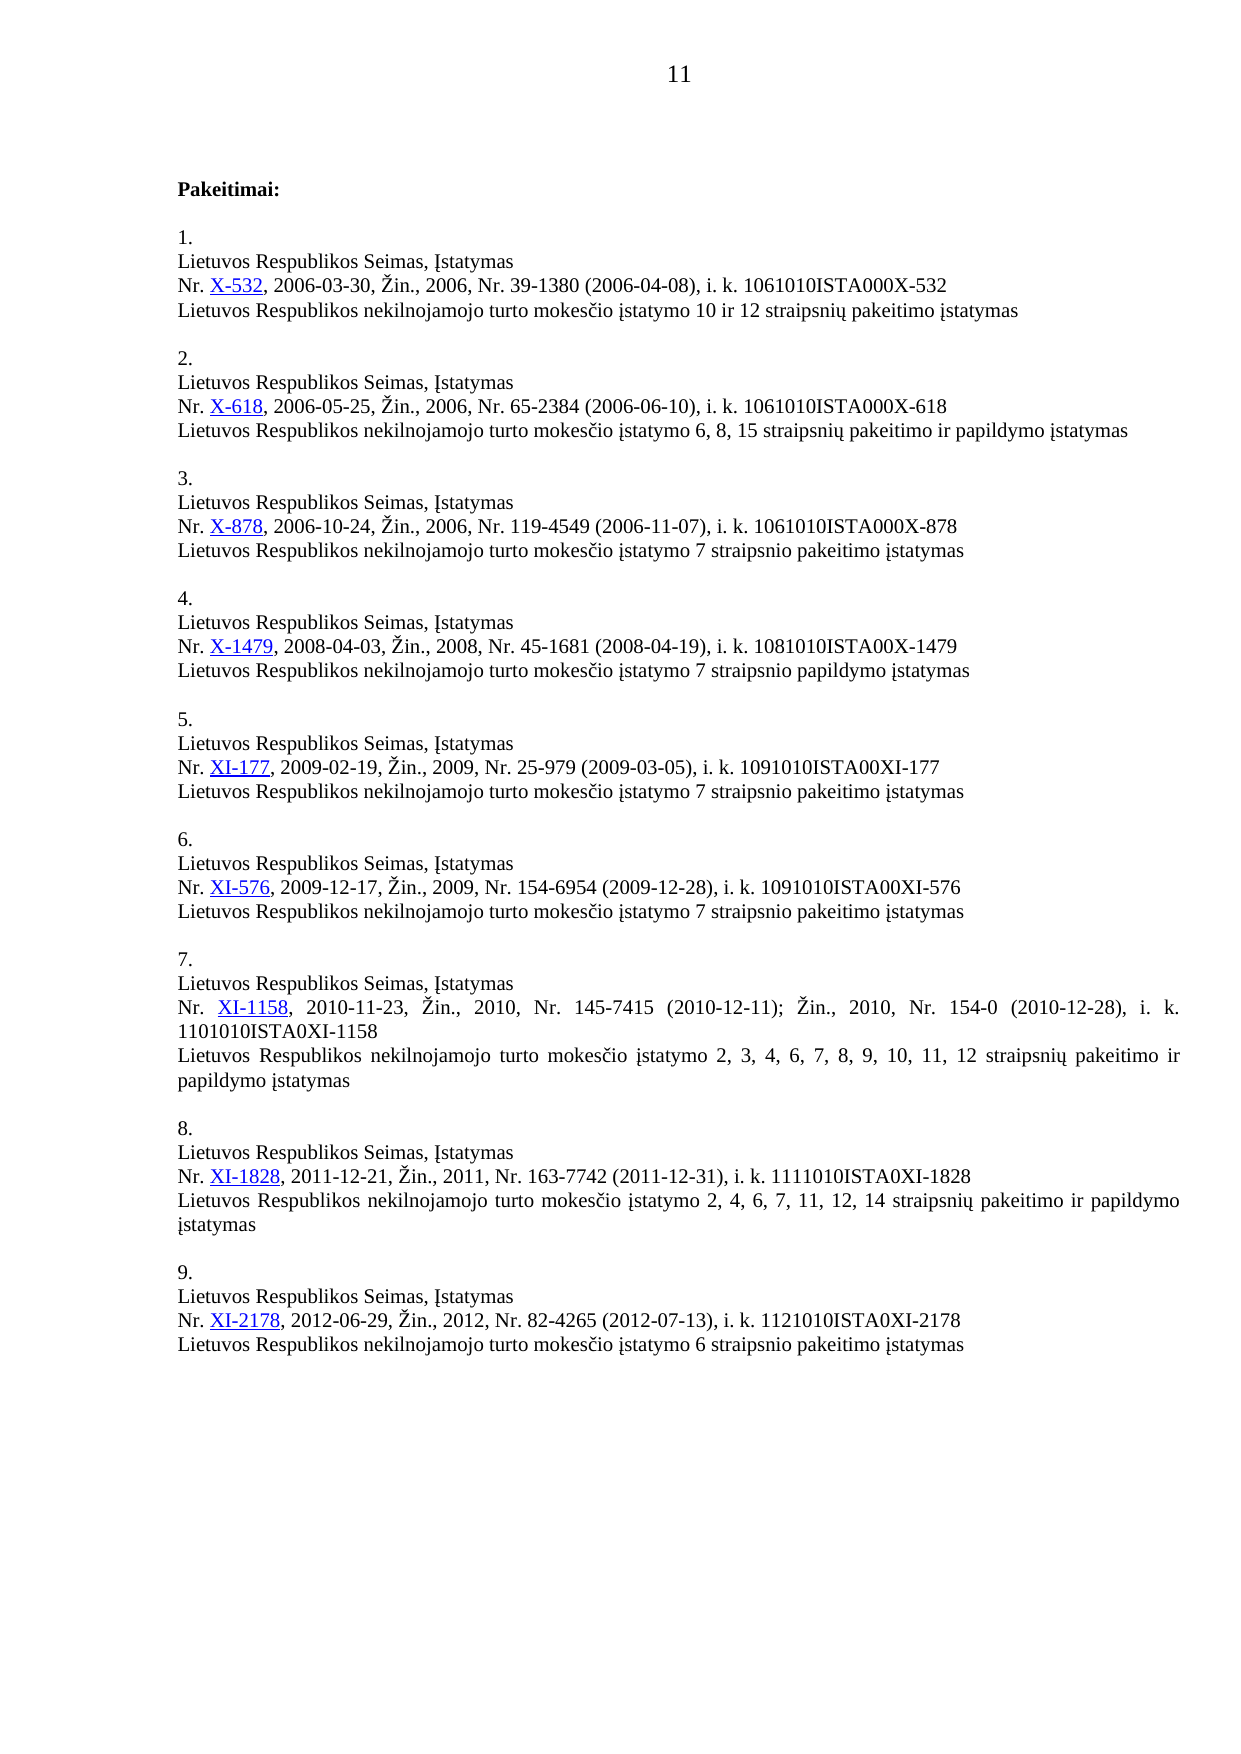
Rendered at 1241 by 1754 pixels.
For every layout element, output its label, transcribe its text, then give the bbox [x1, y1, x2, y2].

text Lietuvos Respublikos Seimas, Įstatymas [177, 370, 1181, 394]
text Nr. X-878, 2006-10-24, Žin., 2006, Nr. 119-4549 (2006-11-07), i. k. 1061010ISTA000X-878 [177, 514, 1181, 538]
text Lietuvos Respublikos nekilnojamojo turto mokesčio įstatymo 7 straipsnio pakeitimo įstatymas [177, 538, 1181, 562]
text 9. [177, 1260, 1181, 1284]
text Lietuvos Respublikos nekilnojamojo turto mokesčio įstatymo 10 ir 12 straipsnių pakeitimo įstatymas [177, 297, 1181, 322]
text 5. [177, 707, 1181, 731]
text 8. [177, 1116, 1181, 1140]
text Pakeitimai: [177, 177, 1181, 201]
text Lietuvos Respublikos nekilnojamojo turto mokesčio įstatymo 7 straipsnio pakeitimo įstatymas [177, 899, 1181, 923]
text Nr. XI-177, 2009-02-19, Žin., 2009, Nr. 25-979 (2009-03-05), i. k. 1091010ISTA00XI-177 [177, 755, 1181, 779]
text Lietuvos Respublikos nekilnojamojo turto mokesčio įstatymo 2, 4, 6, 7, 11, 12, 14 straipsnių pakeitimo ir papildymo įstatymas [177, 1188, 1181, 1236]
text Lietuvos Respublikos nekilnojamojo turto mokesčio įstatymo 7 straipsnio papildymo įstatymas [177, 658, 1181, 682]
text Nr. XI-576, 2009-12-17, Žin., 2009, Nr. 154-6954 (2009-12-28), i. k. 1091010ISTA00XI-576 [177, 875, 1181, 899]
text Lietuvos Respublikos Seimas, Įstatymas [177, 1140, 1181, 1164]
text Nr. XI-1158, 2010-11-23, Žin., 2010, Nr. 145-7415 (2010-12-11); Žin., 2010, Nr. 154-0 (2010-12-28), i. k. 1101010ISTA0XI-1158 [177, 995, 1181, 1043]
text Nr. X-618, 2006-05-25, Žin., 2006, Nr. 65-2384 (2006-06-10), i. k. 1061010ISTA000X-618 [177, 394, 1181, 418]
text 1. [177, 225, 1181, 249]
text Lietuvos Respublikos Seimas, Įstatymas [177, 249, 1181, 273]
text 6. [177, 827, 1181, 851]
text Lietuvos Respublikos Seimas, Įstatymas [177, 851, 1181, 875]
text Lietuvos Respublikos Seimas, Įstatymas [177, 490, 1181, 514]
text Lietuvos Respublikos Seimas, Įstatymas [177, 610, 1181, 634]
text 7. [177, 947, 1181, 971]
text 4. [177, 586, 1181, 610]
text Lietuvos Respublikos nekilnojamojo turto mokesčio įstatymo 6 straipsnio pakeitimo įstatymas [177, 1332, 1181, 1356]
text Nr. XI-1828, 2011-12-21, Žin., 2011, Nr. 163-7742 (2011-12-31), i. k. 1111010ISTA0XI-1828 [177, 1164, 1181, 1188]
text Nr. X-532, 2006-03-30, Žin., 2006, Nr. 39-1380 (2006-04-08), i. k. 1061010ISTA000X-532 [177, 273, 1181, 297]
text Lietuvos Respublikos nekilnojamojo turto mokesčio įstatymo 7 straipsnio pakeitimo įstatymas [177, 779, 1181, 803]
text Nr. XI-2178, 2012-06-29, Žin., 2012, Nr. 82-4265 (2012-07-13), i. k. 1121010ISTA0XI-2178 [177, 1308, 1181, 1332]
text Lietuvos Respublikos nekilnojamojo turto mokesčio įstatymo 6, 8, 15 straipsnių pakeitimo ir papildymo įstatymas [177, 418, 1181, 442]
text 2. [177, 346, 1181, 370]
text Lietuvos Respublikos Seimas, Įstatymas [177, 1284, 1181, 1308]
text 3. [177, 466, 1181, 490]
text Lietuvos Respublikos nekilnojamojo turto mokesčio įstatymo 2, 3, 4, 6, 7, 8, 9, 10, 11, 12 straipsnių pakeitimo ir papildymo įstatymas [177, 1043, 1181, 1092]
text Nr. X-1479, 2008-04-03, Žin., 2008, Nr. 45-1681 (2008-04-19), i. k. 1081010ISTA00X-1479 [177, 634, 1181, 658]
text Lietuvos Respublikos Seimas, Įstatymas [177, 971, 1181, 995]
text Lietuvos Respublikos Seimas, Įstatymas [177, 731, 1181, 755]
